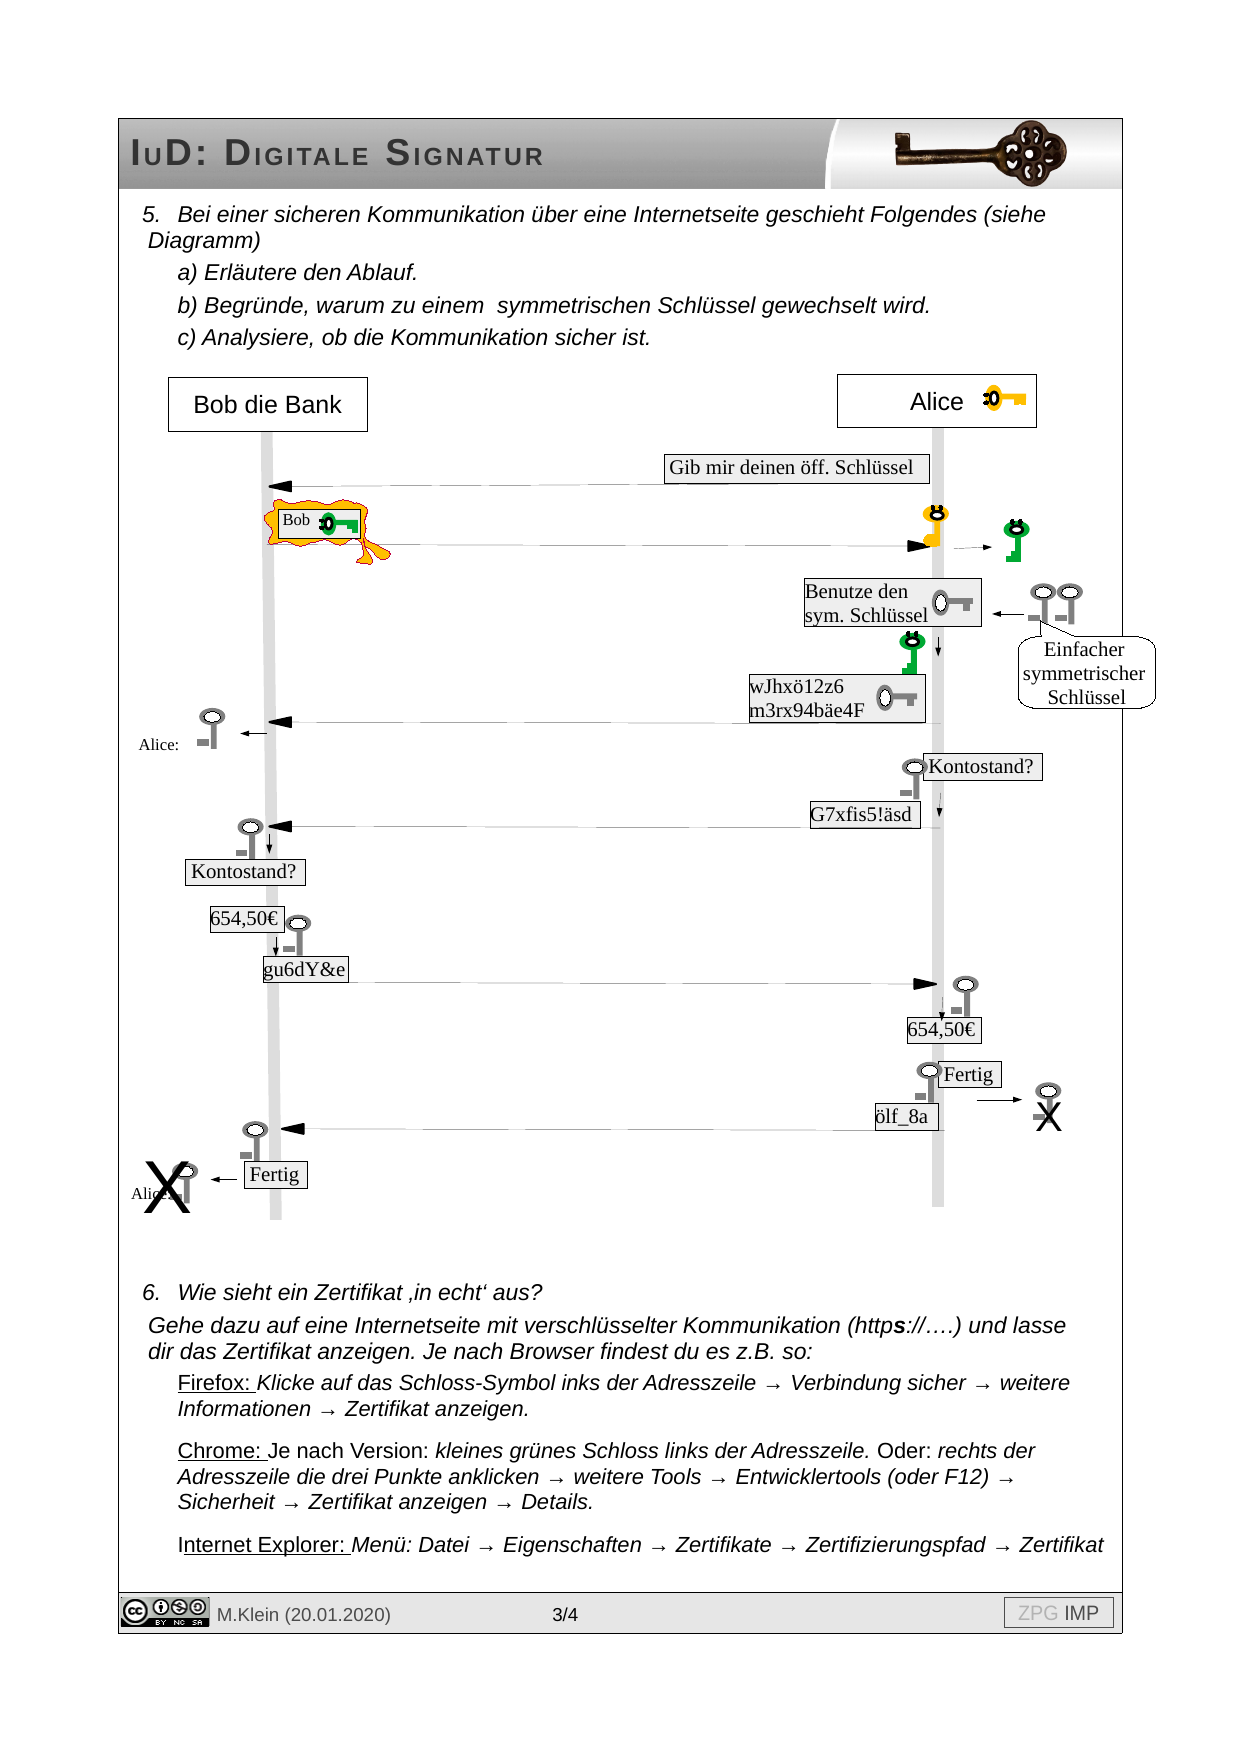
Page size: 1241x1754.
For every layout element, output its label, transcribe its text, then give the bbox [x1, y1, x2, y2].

list b) Begründe, warum zu einem symmetrischen Schlüssel gewechselt wird. [142, 292, 1122, 318]
list Wie sieht ein Zertifikat ‚in echt‘ aus? [142, 1279, 1122, 1306]
picture [119, 119, 1122, 189]
list Firefox: Klicke auf das Schloss-Symbol inks der Adresszeile → Verbindung sicher → weitere Informationen → Zertifikat anzeigen. [142, 1370, 1122, 1421]
picture [120, 1597, 210, 1627]
list Internet Explorer: Menü: Datei → Eigenschaften → Zertifikate → Zertifizierungspfad → Zertifikat [142, 1532, 1122, 1557]
list Chrome: Je nach Version: kleines grünes Schloss links der Adresszeile. Oder: rechts der Adresszeile die drei Punkte anklicken → weitere Tools → Entwicklertools (oder F12) → Sicherheit → Zertifikat anzeigen → Details. [142, 1438, 1122, 1514]
list Gehe dazu auf eine Internetseite mit verschlüsselter Kommunikation (https://….) und lasse dir das Zertifikat anzeigen. Je nach Browser findest du es z.B. so: [148, 1312, 1092, 1364]
list a) Erläutere den Ablauf. [142, 259, 1122, 286]
list c) Analysiere, ob die Kommunikation sicher ist. [142, 324, 1122, 350]
list Bei einer sicheren Kommunikation über eine Internetseite geschieht Folgendes (siehe Diagramm) [142, 201, 1122, 253]
